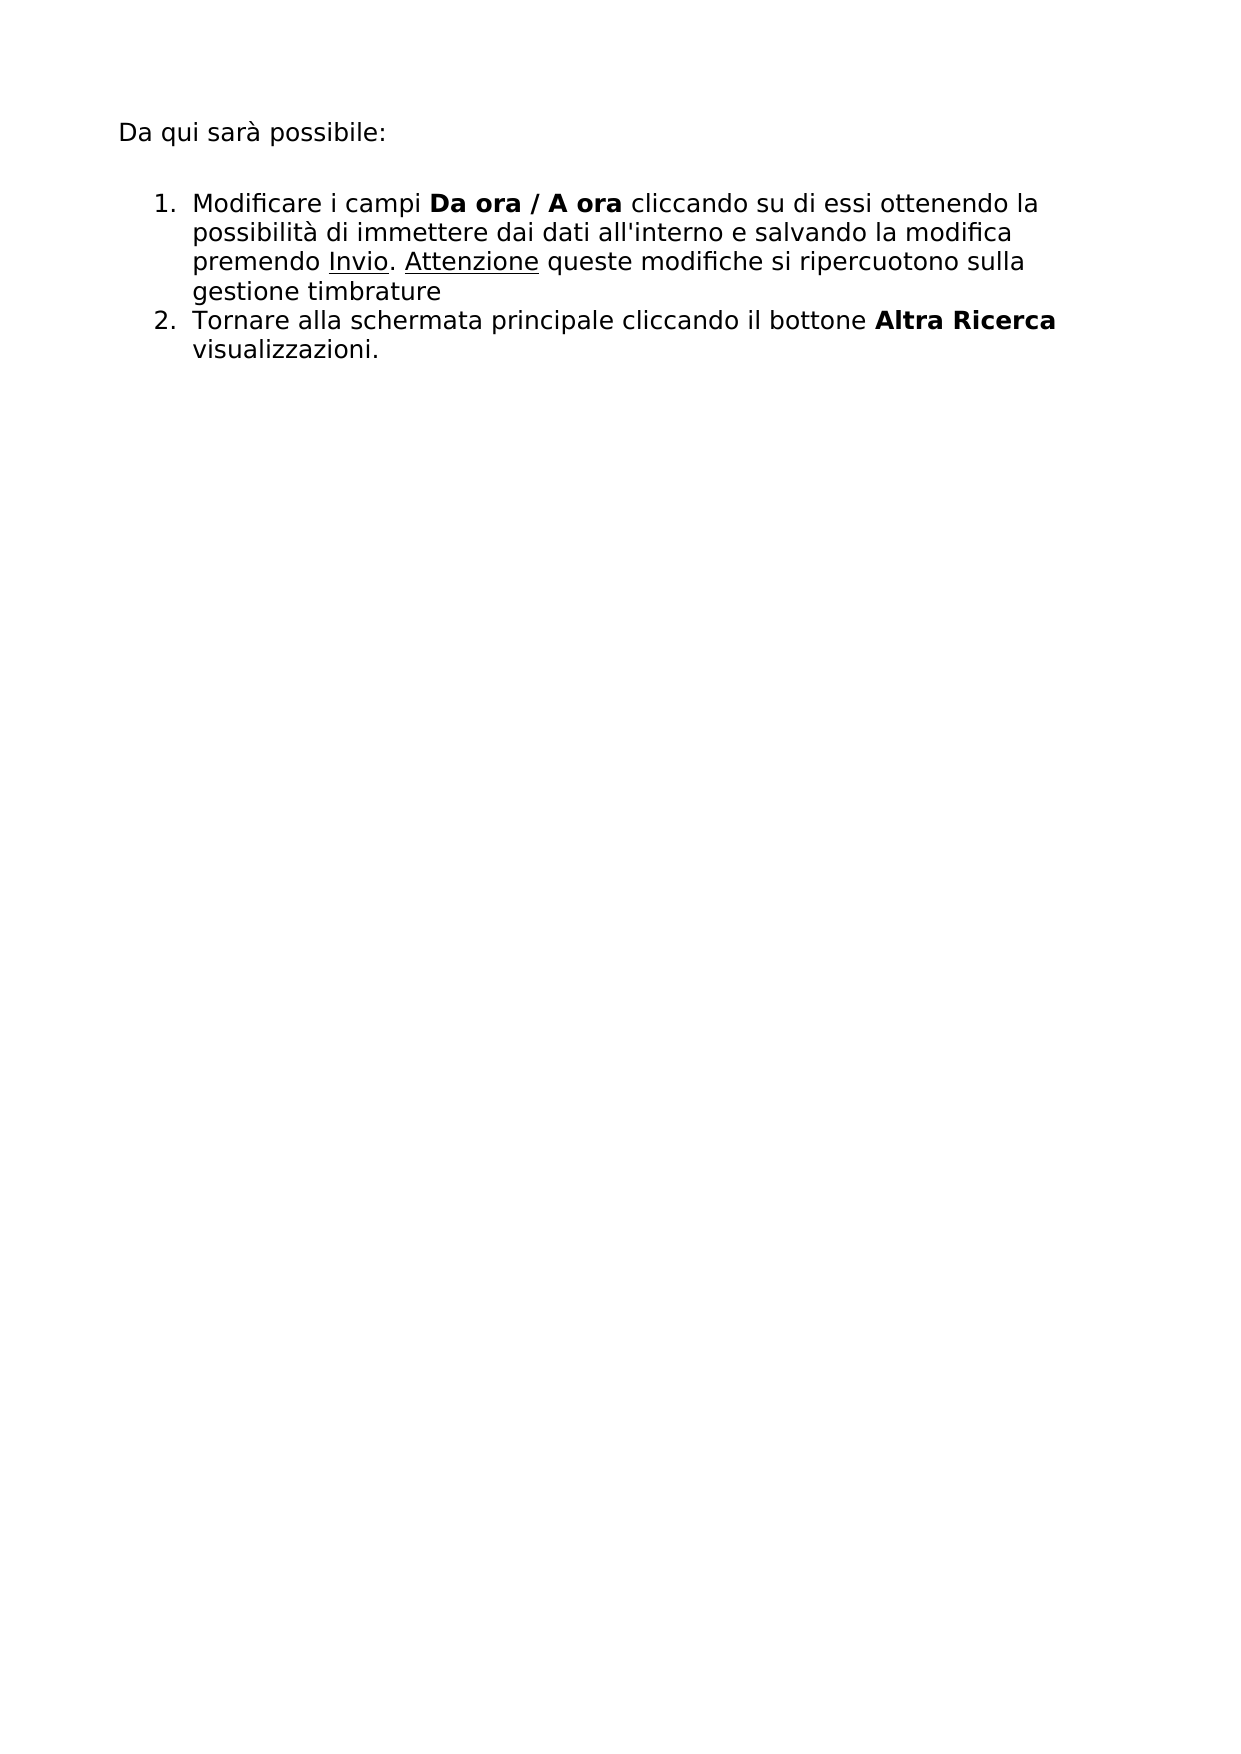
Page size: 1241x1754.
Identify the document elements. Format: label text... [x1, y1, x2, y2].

text Da qui sarà possibile: [118, 118, 1122, 147]
list Tornare alla schermata principale cliccando il bottone Altra Ricerca visualizzazioni. [177, 306, 1122, 364]
list Modificare i campi Da ora / A ora cliccando su di essi ottenendo la possibilità di immettere dai dati all'interno e salvando la modifica premendo Invio. Attenzione queste modifiche si ripercuotono sulla gestione timbrature [177, 189, 1122, 306]
